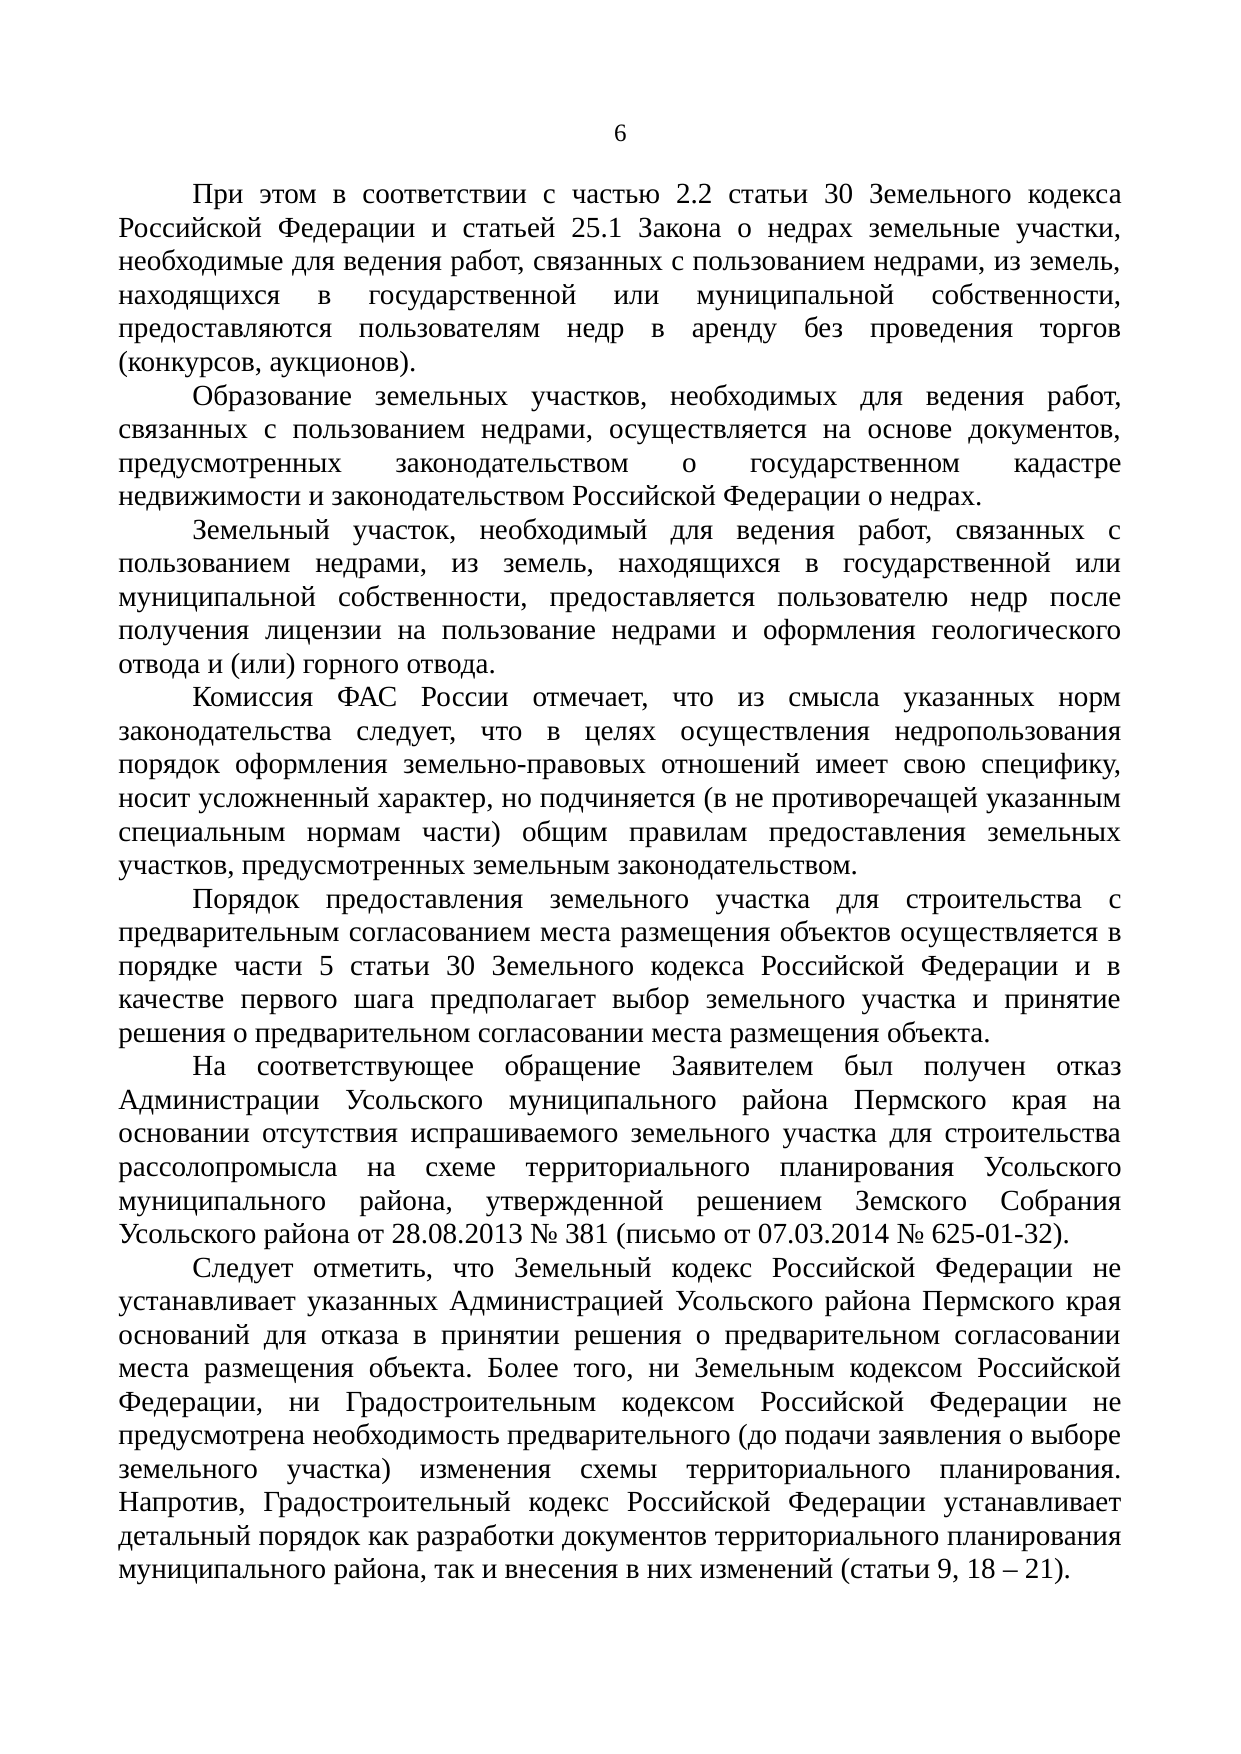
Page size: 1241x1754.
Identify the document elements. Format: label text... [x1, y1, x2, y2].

text Комиссия ФАС России отмечает, что из смысла указанных норм законодательства следует, что в целях осуществления недропользования порядок оформления земельно-правовых отношений имеет свою специфику, носит усложненный характер, но подчиняется (в не противоречащей указанным специальным нормам части) общим правилам предоставления земельных участков, предусмотренных земельным законодательством. [118, 679, 1122, 881]
text При этом в соответствии с частью 2.2 статьи 30 Земельного кодекса Российской Федерации и статьей 25.1 Закона о недрах земельные участки, необходимые для ведения работ, связанных с пользованием недрами, из земель, находящихся в государственной или муниципальной собственности, предоставляются пользователям недр в аренду без проведения торгов (конкурсов, аукционов). [118, 176, 1122, 378]
text Образование земельных участков, необходимых для ведения работ, связанных с пользованием недрами, осуществляется на основе документов, предусмотренных законодательством о государственном кадастре недвижимости и законодательством Российской Федерации о недрах. [118, 378, 1122, 512]
text Следует отметить, что Земельный кодекс Российской Федерации не устанавливает указанных Администрацией Усольского района Пермского края оснований для отказа в принятии решения о предварительном согласовании места размещения объекта. Более того, ни Земельным кодексом Российской Федерации, ни Градостроительным кодексом Российской Федерации не предусмотрена необходимость предварительного (до подачи заявления о выборе земельного участка) изменения схемы территориального планирования. Напротив, Градостроительный кодекс Российской Федерации устанавливает детальный порядок как разработки документов территориального планирования муниципального района, так и внесения в них изменений (статьи 9, 18 – 21). [118, 1250, 1122, 1585]
text На соответствующее обращение Заявителем был получен отказ Администрации Усольского муниципального района Пермского края на основании отсутствия испрашиваемого земельного участка для строительства рассолопромысла на схеме территориального планирования Усольского муниципального района, утвержденной решением Земского Собрания Усольского района от 28.08.2013 № 381 (письмо от 07.03.2014 № 625-01-32). [118, 1048, 1122, 1250]
text Порядок предоставления земельного участка для строительства с предварительным согласованием места размещения объектов осуществляется в порядке части 5 статьи 30 Земельного кодекса Российской Федерации и в качестве первого шага предполагает выбор земельного участка и принятие решения о предварительном согласовании места размещения объекта. [118, 881, 1122, 1048]
text Земельный участок, необходимый для ведения работ, связанных с пользованием недрами, из земель, находящихся в государственной или муниципальной собственности, предоставляется пользователю недр после получения лицензии на пользование недрами и оформления геологического отвода и (или) горного отвода. [118, 512, 1122, 679]
